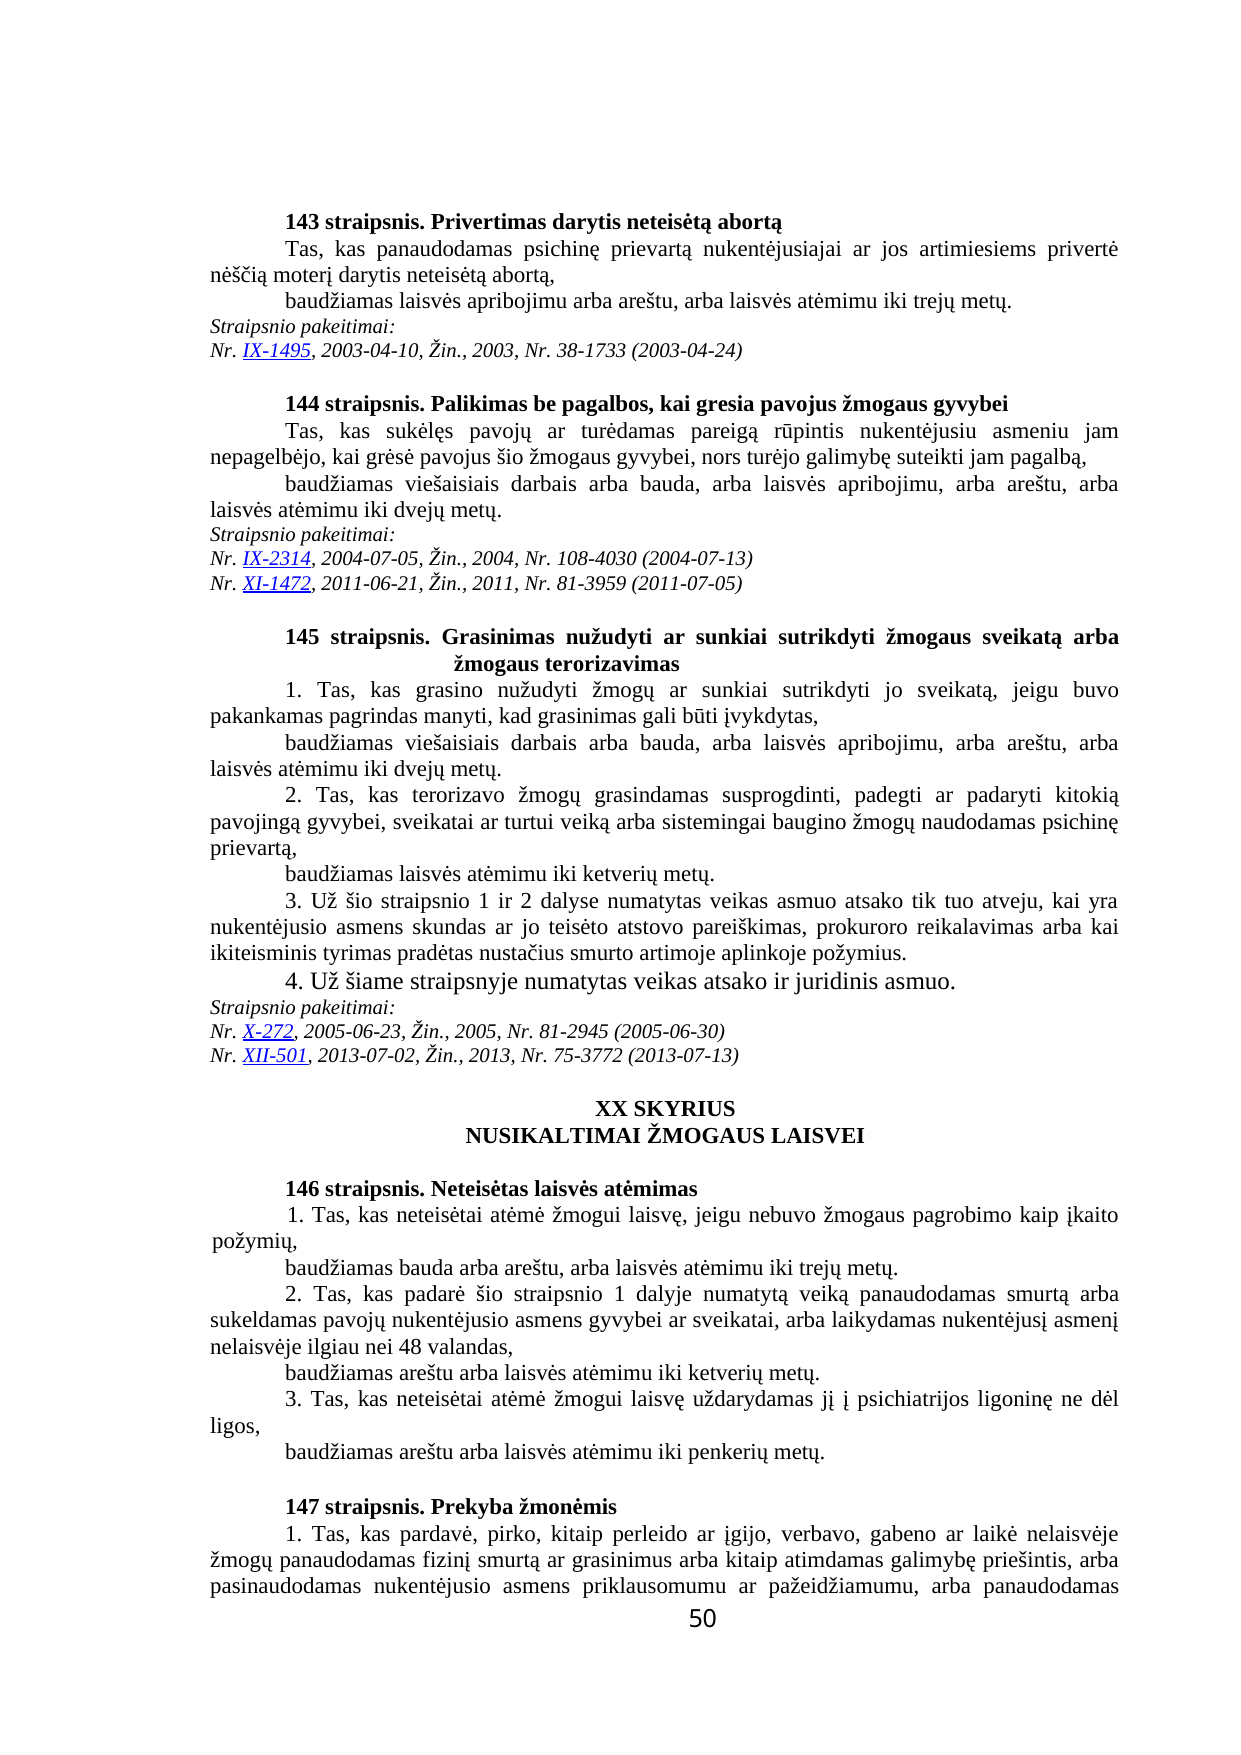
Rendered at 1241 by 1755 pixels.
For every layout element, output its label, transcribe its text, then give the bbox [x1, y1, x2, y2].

text baudžiamas areštu arba laisvės atėmimu iki penkerių metų. [210, 1438, 1120, 1464]
text baudžiamas viešaisiais darbais arba bauda, arba laisvės apribojimu, arba areštu, arba laisvės atėmimu iki dvejų metų. [210, 469, 1120, 522]
text 3. Už šio straipsnio 1 ir 2 dalyse numatytas veikas asmuo atsako tik tuo atveju, kai yra nukentėjusio asmens skundas ar jo teisėto atstovo pareiškimas, prokuroro reikalavimas arba kai ikiteisminis tyrimas pradėtas nustačius smurto artimoje aplinkoje požymius. [210, 887, 1120, 966]
text Nr. XII-501, 2013-07-02, Žin., 2013, Nr. 75-3772 (2013-07-13) [210, 1043, 1120, 1067]
text XX skyrius [210, 1096, 1120, 1122]
text Nusikaltimai žmogaus laisvEI [210, 1122, 1120, 1148]
text 146 straipsnis. Neteisėtas laisvės atėmimas [210, 1174, 1120, 1201]
text baudžiamas viešaisiais darbais arba bauda, arba laisvės apribojimu, arba areštu, arba laisvės atėmimu iki dvejų metų. [210, 729, 1120, 781]
text 4. Už šiame straipsnyje numatytas veikas atsako ir juridinis asmuo. [210, 966, 1120, 994]
text Nr. IX-1495, 2003-04-10, Žin., 2003, Nr. 38-1733 (2003-04-24) [210, 338, 1120, 362]
text Tas, kas sukėlęs pavojų ar turėdamas pareigą rūpintis nukentėjusiu asmeniu jam nepagelbėjo, kai grėsė pavojus šio žmogaus gyvybei, nors turėjo galimybę suteikti jam pagalbą, [210, 417, 1120, 469]
text 147 straipsnis. Prekyba žmonėmis [210, 1493, 1120, 1519]
text 3. Tas, kas neteisėtai atėmė žmogui laisvę uždarydamas jį į psichiatrijos ligoninę ne dėl ligos, [210, 1385, 1120, 1438]
text baudžiamas laisvės atėmimu iki ketverių metų. [210, 860, 1120, 887]
text 2. Tas, kas terorizavo žmogų grasindamas susprogdinti, padegti ar padaryti kitokią pavojingą gyvybei, sveikatai ar turtui veiką arba sistemingai baugino žmogų naudodamas psichinę prievartą, [210, 781, 1120, 860]
text Nr. IX-2314, 2004-07-05, Žin., 2004, Nr. 108-4030 (2004-07-13) [210, 546, 1120, 570]
text 2. Tas, kas padarė šio straipsnio 1 dalyje numatytą veiką panaudodamas smurtą arba sukeldamas pavojų nukentėjusio asmens gyvybei ar sveikatai, arba laikydamas nukentėjusį asmenį nelaisvėje ilgiau nei 48 valandas, [210, 1280, 1120, 1359]
text 145 straipsnis. Grasinimas nužudyti ar sunkiai sutrikdyti žmogaus sveikatą arba žmogaus terorizavimas [285, 623, 1120, 676]
text 1. Tas, kas pardavė, pirko, kitaip perleido ar įgijo, verbavo, gabeno ar laikė nelaisvėje žmogų panaudodamas fizinį smurtą ar grasinimus arba kitaip atimdamas galimybę priešintis, arba pasinaudodamas nukentėjusio asmens priklausomumu ar pažeidžiamumu, arba panaudodamas [210, 1519, 1120, 1599]
text baudžiamas bauda arba areštu, arba laisvės atėmimu iki trejų metų. [210, 1254, 1120, 1280]
text Nr. XI-1472, 2011-06-21, Žin., 2011, Nr. 81-3959 (2011-07-05) [210, 570, 1120, 594]
text Straipsnio pakeitimai: [210, 994, 1120, 1019]
text 144 straipsnis. Palikimas be pagalbos, kai gresia pavojus žmogaus gyvybei [210, 391, 1120, 417]
text baudžiamas laisvės apribojimu arba areštu, arba laisvės atėmimu iki trejų metų. [210, 287, 1120, 314]
text Nr. X-272, 2005-06-23, Žin., 2005, Nr. 81-2945 (2005-06-30) [210, 1019, 1120, 1043]
text Tas, kas panaudodamas psichinę prievartą nukentėjusiajai ar jos artimiesiems privertė nėščią moterį darytis neteisėtą abortą, [210, 234, 1120, 287]
text 143 straipsnis. Privertimas darytis neteisėtą abortą [210, 208, 1120, 234]
text 1. Tas, kas grasino nužudyti žmogų ar sunkiai sutrikdyti jo sveikatą, jeigu buvo pakankamas pagrindas manyti, kad grasinimas gali būti įvykdytas, [210, 676, 1120, 729]
text Straipsnio pakeitimai: [210, 522, 1120, 546]
text Straipsnio pakeitimai: [210, 314, 1120, 338]
text baudžiamas areštu arba laisvės atėmimu iki ketverių metų. [210, 1359, 1120, 1385]
text 1. Tas, kas neteisėtai atėmė žmogui laisvę, jeigu nebuvo žmogaus pagrobimo kaip įkaito požymių, [212, 1201, 1120, 1254]
